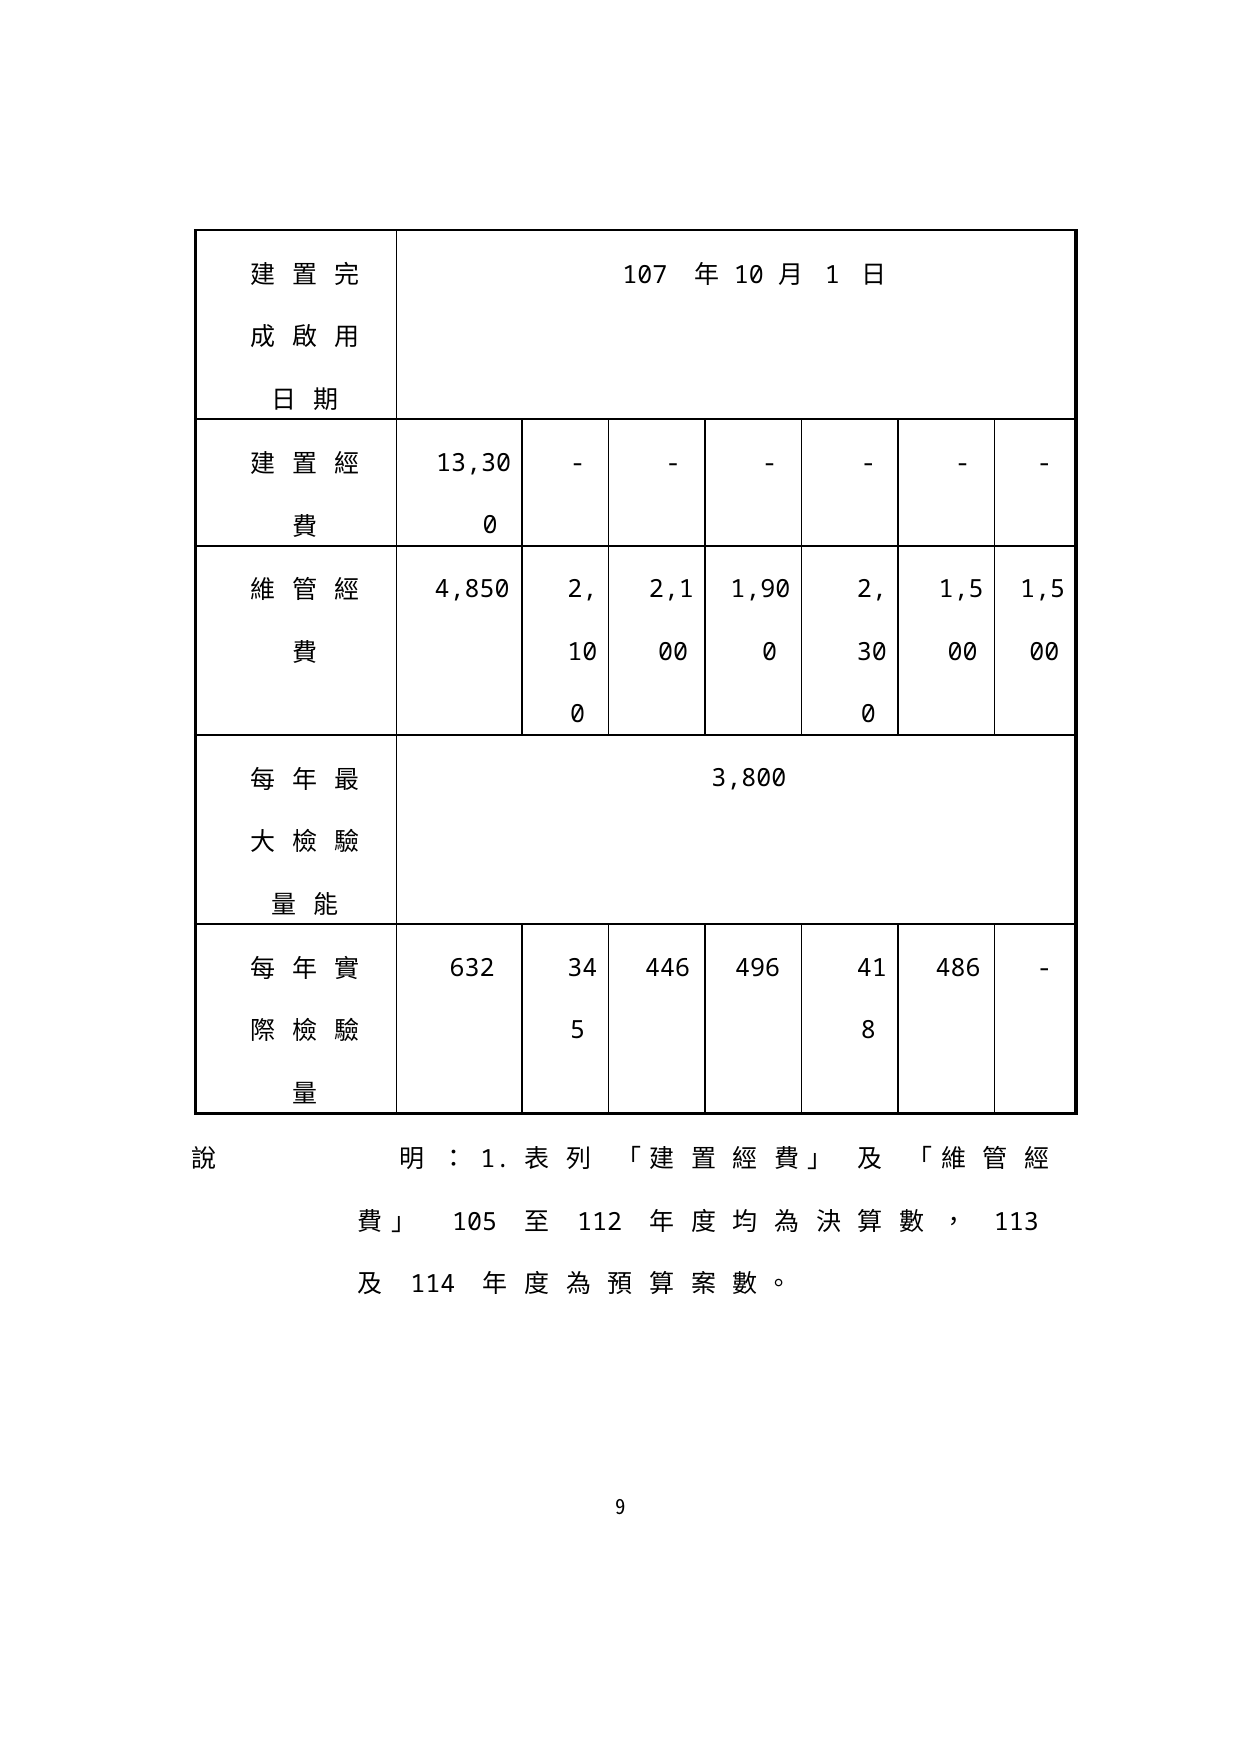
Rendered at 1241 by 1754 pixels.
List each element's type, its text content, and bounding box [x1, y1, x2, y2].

table_cell 3,800 [397, 736, 1074, 923]
table_cell 1,500 [995, 547, 1074, 734]
table_cell 每年實際檢驗量 [197, 925, 396, 1112]
table_cell - [523, 420, 608, 545]
table_cell 418 [802, 925, 897, 1112]
table_cell 632 [397, 925, 521, 1112]
table_cell 4,850 [397, 547, 521, 734]
table_cell 建置完成啟用日期 [197, 231, 396, 418]
table_cell - [899, 420, 994, 545]
table_cell 2,100 [523, 547, 608, 734]
table_cell 2,300 [802, 547, 897, 734]
table_cell 345 [523, 925, 608, 1112]
text 說 明：1.表列「建置經費」及「維管經費」105至112年度均為決算數，113及114年度為預算案數。 [180, 1115, 1058, 1303]
table_cell 2,100 [609, 547, 704, 734]
table_cell - [609, 420, 704, 545]
table_cell 486 [899, 925, 994, 1112]
table_cell 維管經費 [197, 547, 396, 734]
table_cell 建置經費 [197, 420, 396, 545]
table_cell - [706, 420, 801, 545]
table_cell 1,900 [706, 547, 801, 734]
table_cell 446 [609, 925, 704, 1112]
table_cell 每年最大檢驗量能 [197, 736, 396, 923]
table_cell 107年10月1日 [397, 231, 1074, 418]
table_cell - [995, 420, 1074, 545]
table_cell 13,300 [397, 420, 521, 545]
table_cell - [802, 420, 897, 545]
table_cell 1,500 [899, 547, 994, 734]
table_cell - [995, 925, 1074, 1112]
table_cell 496 [706, 925, 801, 1112]
